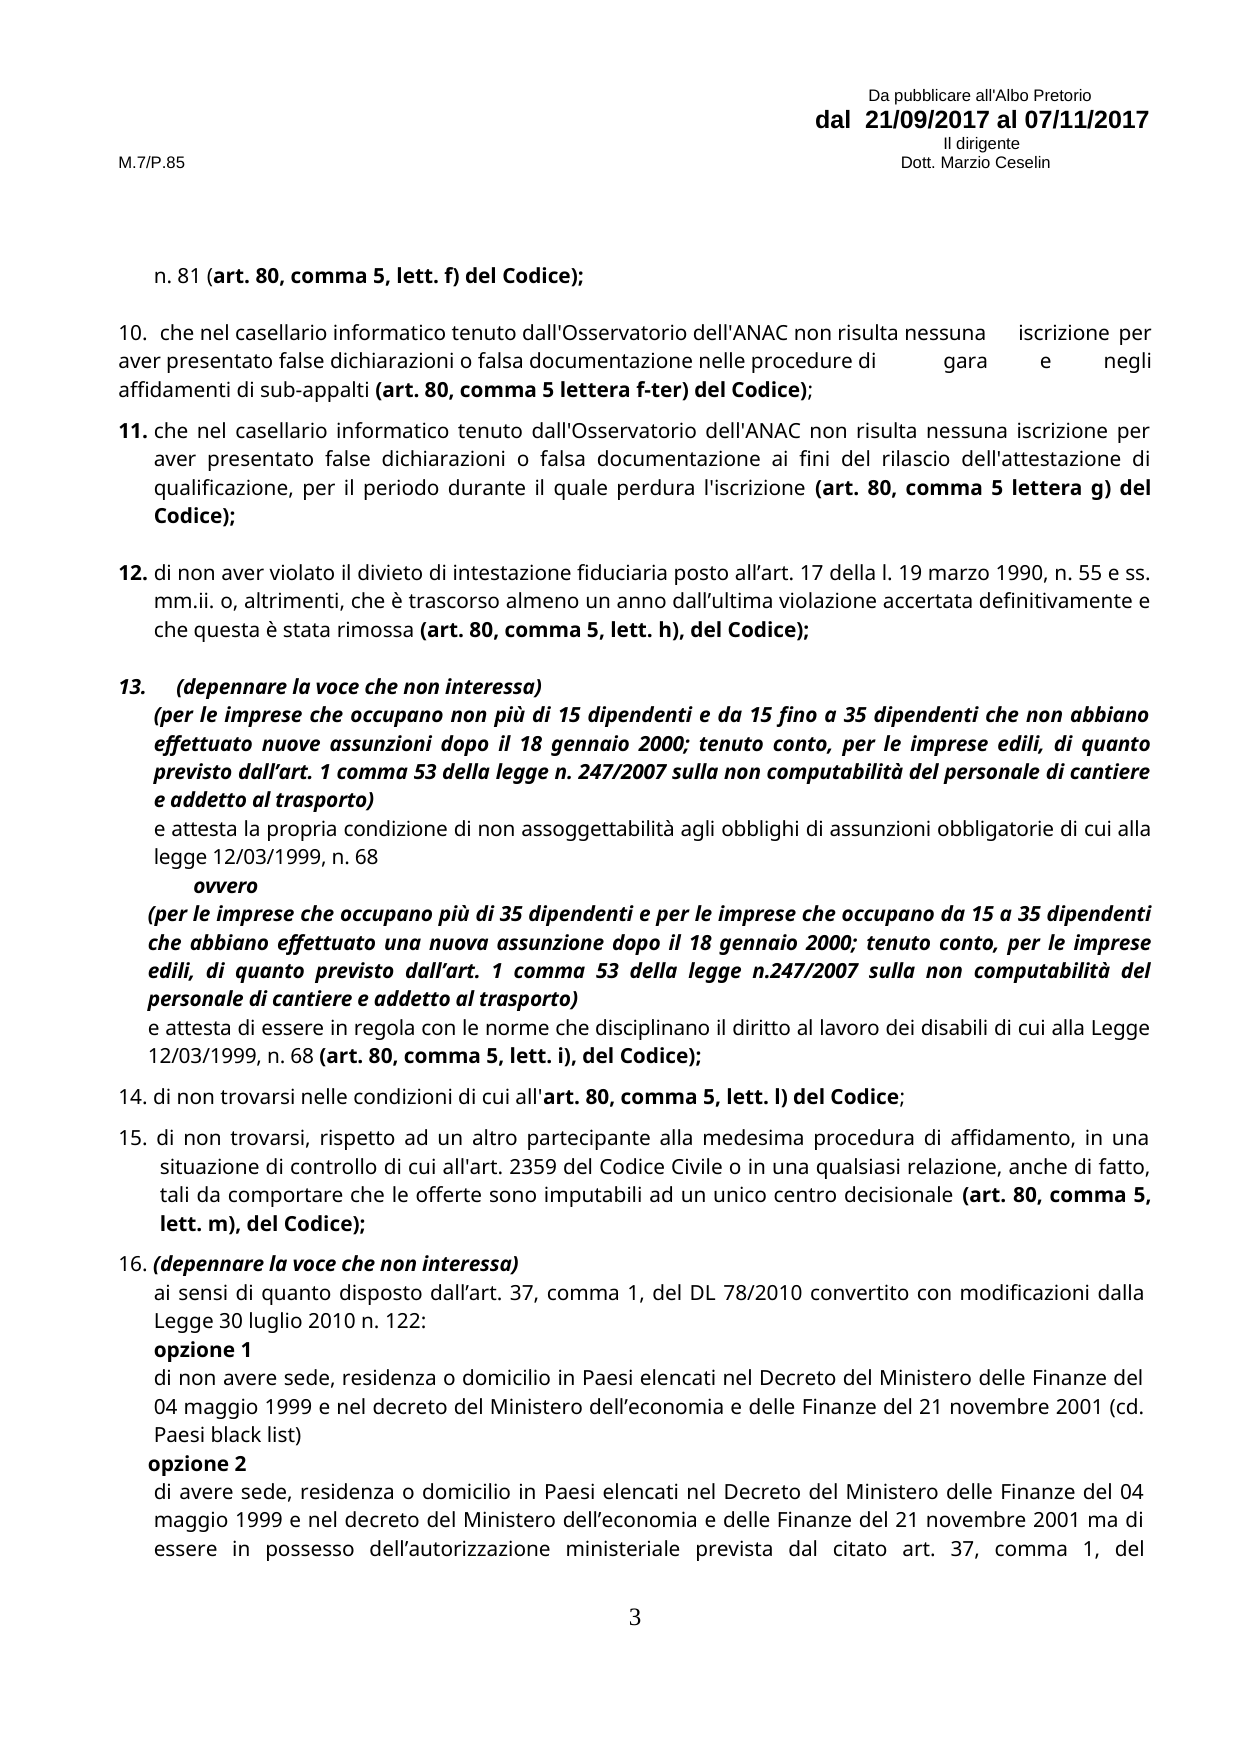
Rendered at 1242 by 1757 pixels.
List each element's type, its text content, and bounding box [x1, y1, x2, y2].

text ovvero [148, 871, 1152, 899]
text e attesta la propria condizione di non assoggettabilità agli obblighi di assunzioni obbligatorie di cui alla legge 12/03/1999, n. 68 [153, 814, 1152, 871]
text (per le imprese che occupano più di 35 dipendenti e per le imprese che occupano da 15 a 35 dipendenti che abbiano effettuato una nuova assunzione dopo il 18 gennaio 2000; tenuto conto, per le imprese edili, di quanto previsto dall’art. 1 comma 53 della legge n.247/2007 sulla non computabilità del personale di cantiere e addetto al trasporto) [148, 899, 1152, 1013]
list che nel casellario informatico tenuto dall'Osservatorio dell'ANAC non risulta nessuna iscrizione per aver presentato false dichiarazioni o falsa documentazione ai fini del rilascio dell'attestazione di qualificazione, per il periodo durante il quale perdura l'iscrizione (art. 80, comma 5 lettera g) del Codice); [118, 416, 1152, 529]
text ai sensi di quanto disposto dall’art. 37, comma 1, del DL 78/2010 convertito con modificazioni dalla Legge 30 luglio 2010 n. 122: [118, 1278, 1146, 1335]
text e attesta di essere in regola con le norme che disciplinano il diritto al lavoro dei disabili di cui alla Legge 12/03/1999, n. 68 (art. 80, comma 5, lett. i), del Codice); [118, 1013, 1152, 1070]
text di non avere sede, residenza o domicilio in Paesi elencati nel Decreto del Ministero delle Finanze del 04 maggio 1999 e nel decreto del Ministero dell’economia e delle Finanze del 21 novembre 2001 (cd. Paesi black list) [153, 1363, 1146, 1449]
text opzione 2 [148, 1449, 1146, 1477]
text di avere sede, residenza o domicilio in Paesi elencati nel Decreto del Ministero delle Finanze del 04 maggio 1999 e nel decreto del Ministero dell’economia e delle Finanze del 21 novembre 2001 ma di essere in possesso dell’autorizzazione ministeriale prevista dal citato art. 37, comma 1, del [153, 1477, 1146, 1562]
text opzione 1 [153, 1335, 1146, 1363]
text (per le imprese che occupano non più di 15 dipendenti e da 15 fino a 35 dipendenti che non abbiano effettuato nuove assunzioni dopo il 18 gennaio 2000; tenuto conto, per le imprese edili, di quanto previsto dall’art. 1 comma 53 della legge n. 247/2007 sulla non computabilità del personale di cantiere e addetto al trasporto) [153, 700, 1152, 814]
list (depennare la voce che non interessa) [118, 672, 1152, 700]
text 14. di non trovarsi nelle condizioni di cui all'art. 80, comma 5, lett. l) del Codice; [118, 1082, 1152, 1111]
list di non aver violato il divieto di intestazione fiduciaria posto all’art. 17 della l. 19 marzo 1990, n. 55 e ss. mm.ii. o, altrimenti, che è trascorso almeno un anno dall’ultima violazione accertata definitivamente e che questa è stata rimossa (art. 80, comma 5, lett. h), del Codice); [118, 558, 1152, 643]
text 15. di non trovarsi, rispetto ad un altro partecipante alla medesima procedura di affidamento, in una situazione di controllo di cui all'art. 2359 del Codice Civile o in una qualsiasi relazione, anche di fatto, tali da comportare che le offerte sono imputabili ad un unico centro decisionale (art. 80, comma 5, lett. m), del Codice); [118, 1123, 1152, 1237]
list che nel casellario informatico tenuto dall'Osservatorio dell'ANAC non risulta nessuna iscrizione per aver presentato false dichiarazioni o falsa documentazione nelle procedure di gara e negli affidamenti di sub-appalti (art. 80, comma 5 lettera f-ter) del Codice); [118, 318, 1152, 403]
text 16. (depennare la voce che non interessa) [118, 1249, 1146, 1278]
list n. 81 (art. 80, comma 5, lett. f) del Codice); [118, 261, 1152, 289]
